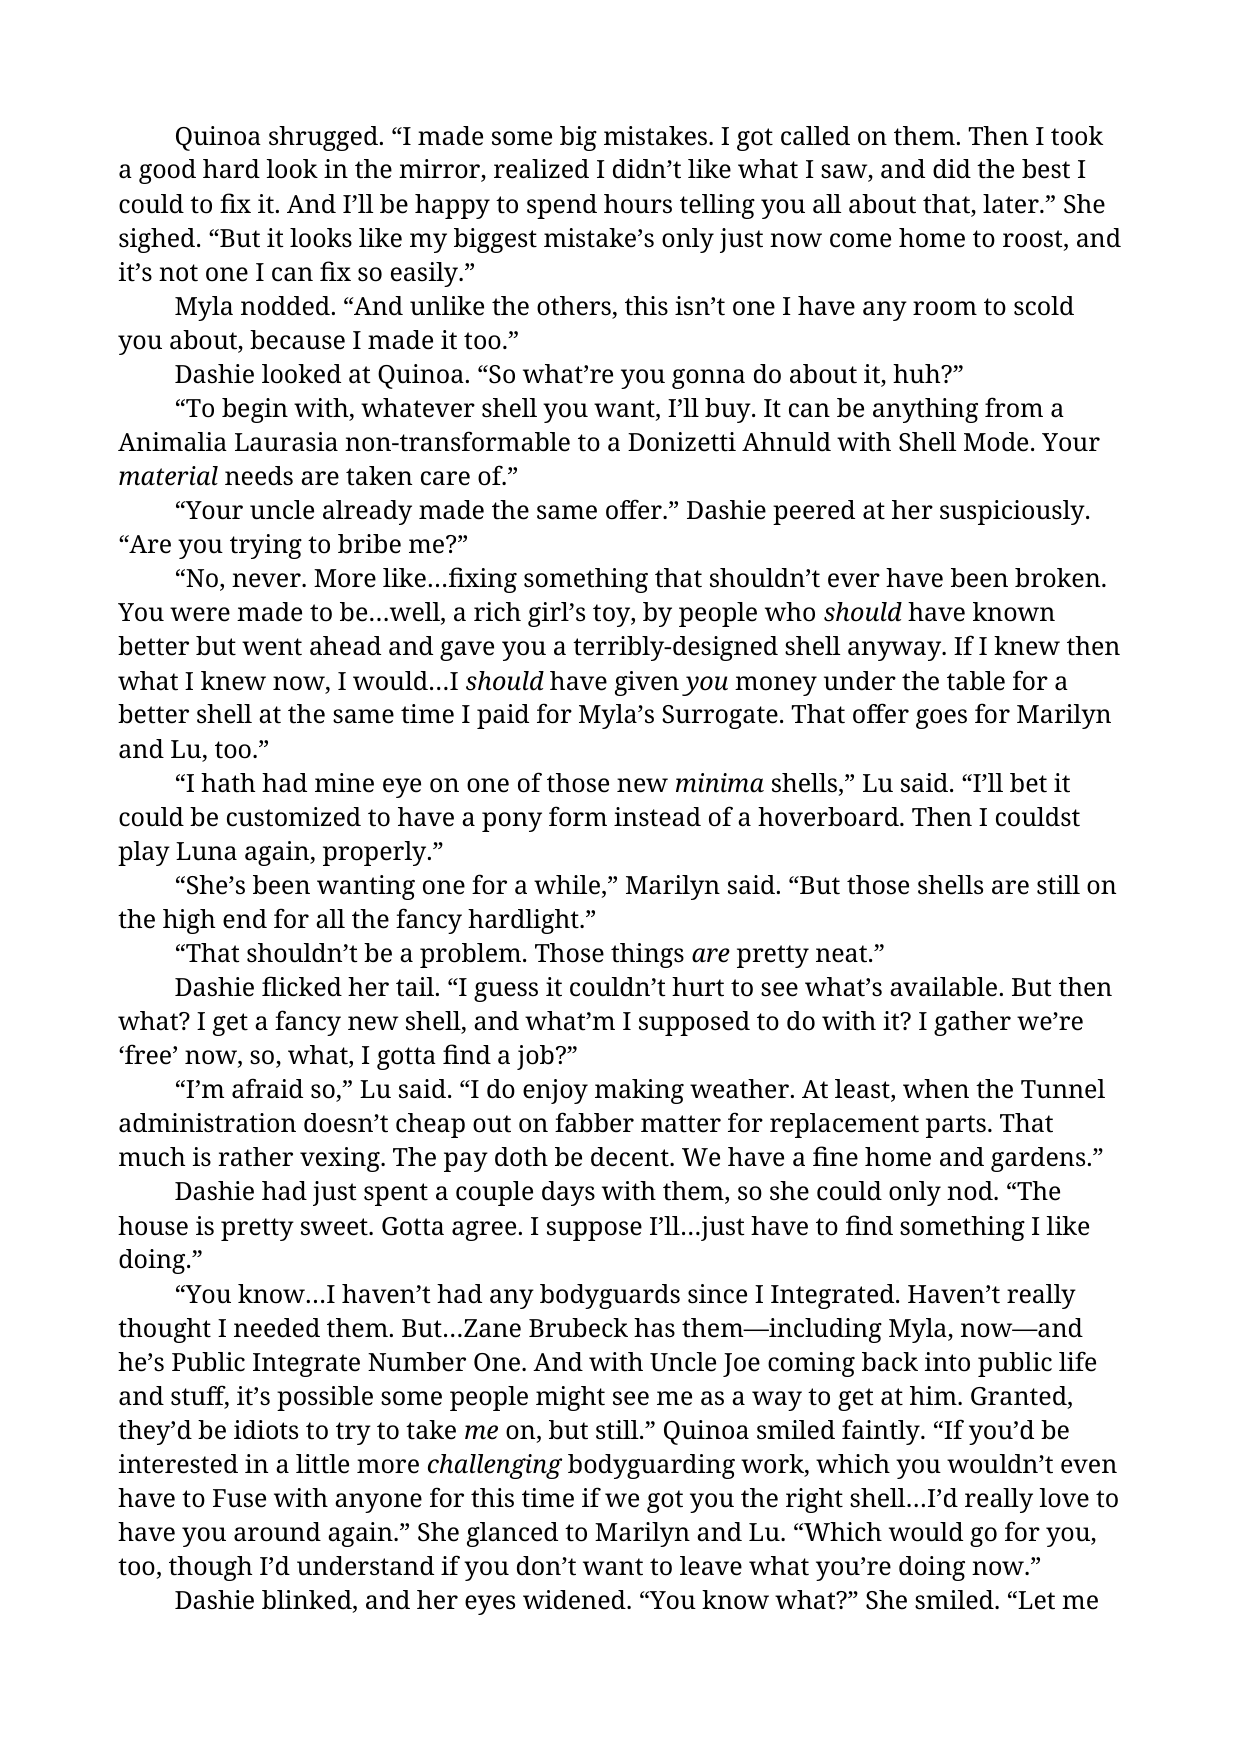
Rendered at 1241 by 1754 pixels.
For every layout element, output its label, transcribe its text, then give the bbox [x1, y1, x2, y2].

text “You know…I haven’t had any bodyguards since I Integrated. Haven’t really thought I needed them. But…Zane Brubeck has them—including Myla, now—and he’s Public Integrate Number One. And with Uncle Joe coming back into public life and stuff, it’s possible some people might see me as a way to get at him. Granted, they’d be idiots to try to take me on, but still.” Quinoa smiled faintly. “If you’d be interested in a little more challenging bodyguarding work, which you wouldn’t even have to Fuse with anyone for this time if we got you the right shell…I’d really love to have you around again.” She glanced to Marilyn and Lu. “Which would go for you, too, though I’d understand if you don’t want to leave what you’re doing now.” [118, 1276, 1122, 1583]
text “She’s been wanting one for a while,” Marilyn said. “But those shells are still on the high end for all the fancy hardlight.” [118, 867, 1122, 936]
text “Your uncle already made the same offer.” Dashie peered at her suspiciously. “Are you trying to bribe me?” [118, 493, 1122, 561]
text Dashie flicked her tail. “I guess it couldn’t hurt to see what’s available. But then what? I get a fancy new shell, and what’m I supposed to do with it? I gather we’re ‘free’ now, so, what, I gotta find a job?” [118, 970, 1122, 1072]
text “To begin with, whatever shell you want, I’ll buy. It can be anything from a Animalia Laurasia non-transformable to a Donizetti Ahnuld with Shell Mode. Your material needs are taken care of.” [118, 391, 1122, 493]
text Myla nodded. “And unlike the others, this isn’t one I have any room to scold you about, because I made it too.” [118, 288, 1122, 357]
text “I hath had mine eye on one of those new minima shells,” Lu said. “I’ll bet it could be customized to have a pony form instead of a hoverboard. Then I couldst play Luna again, properly.” [118, 765, 1122, 867]
text Quinoa shrugged. “I made some big mistakes. I got called on them. Then I took a good hard look in the mirror, realized I didn’t like what I saw, and did the best I could to fix it. And I’ll be happy to spend hours telling you all about that, later.” She sighed. “But it looks like my biggest mistake’s only just now come home to roost, and it’s not one I can fix so easily.” [118, 118, 1122, 288]
text “That shouldn’t be a problem. Those things are pretty neat.” [118, 936, 1122, 970]
text Dashie had just spent a couple days with them, so she could only nod. “The house is pretty sweet. Gotta agree. I suppose I’ll…just have to find something I like doing.” [118, 1174, 1122, 1276]
text Dashie blinked, and her eyes widened. “You know what?” She smiled. “Let me [118, 1583, 1122, 1617]
text Dashie looked at Quinoa. “So what’re you gonna do about it, huh?” [118, 357, 1122, 391]
text “No, never. More like…fixing something that shouldn’t ever have been broken. You were made to be…well, a rich girl’s toy, by people who should have known better but went ahead and gave you a terribly-designed shell anyway. If I knew then what I knew now, I would…I should have given you money under the table for a better shell at the same time I paid for Myla’s Surrogate. That offer goes for Marilyn and Lu, too.” [118, 561, 1122, 765]
text “I’m afraid so,” Lu said. “I do enjoy making weather. At least, when the Tunnel administration doesn’t cheap out on fabber matter for replacement parts. That much is rather vexing. The pay doth be decent. We have a fine home and gardens.” [118, 1072, 1122, 1174]
